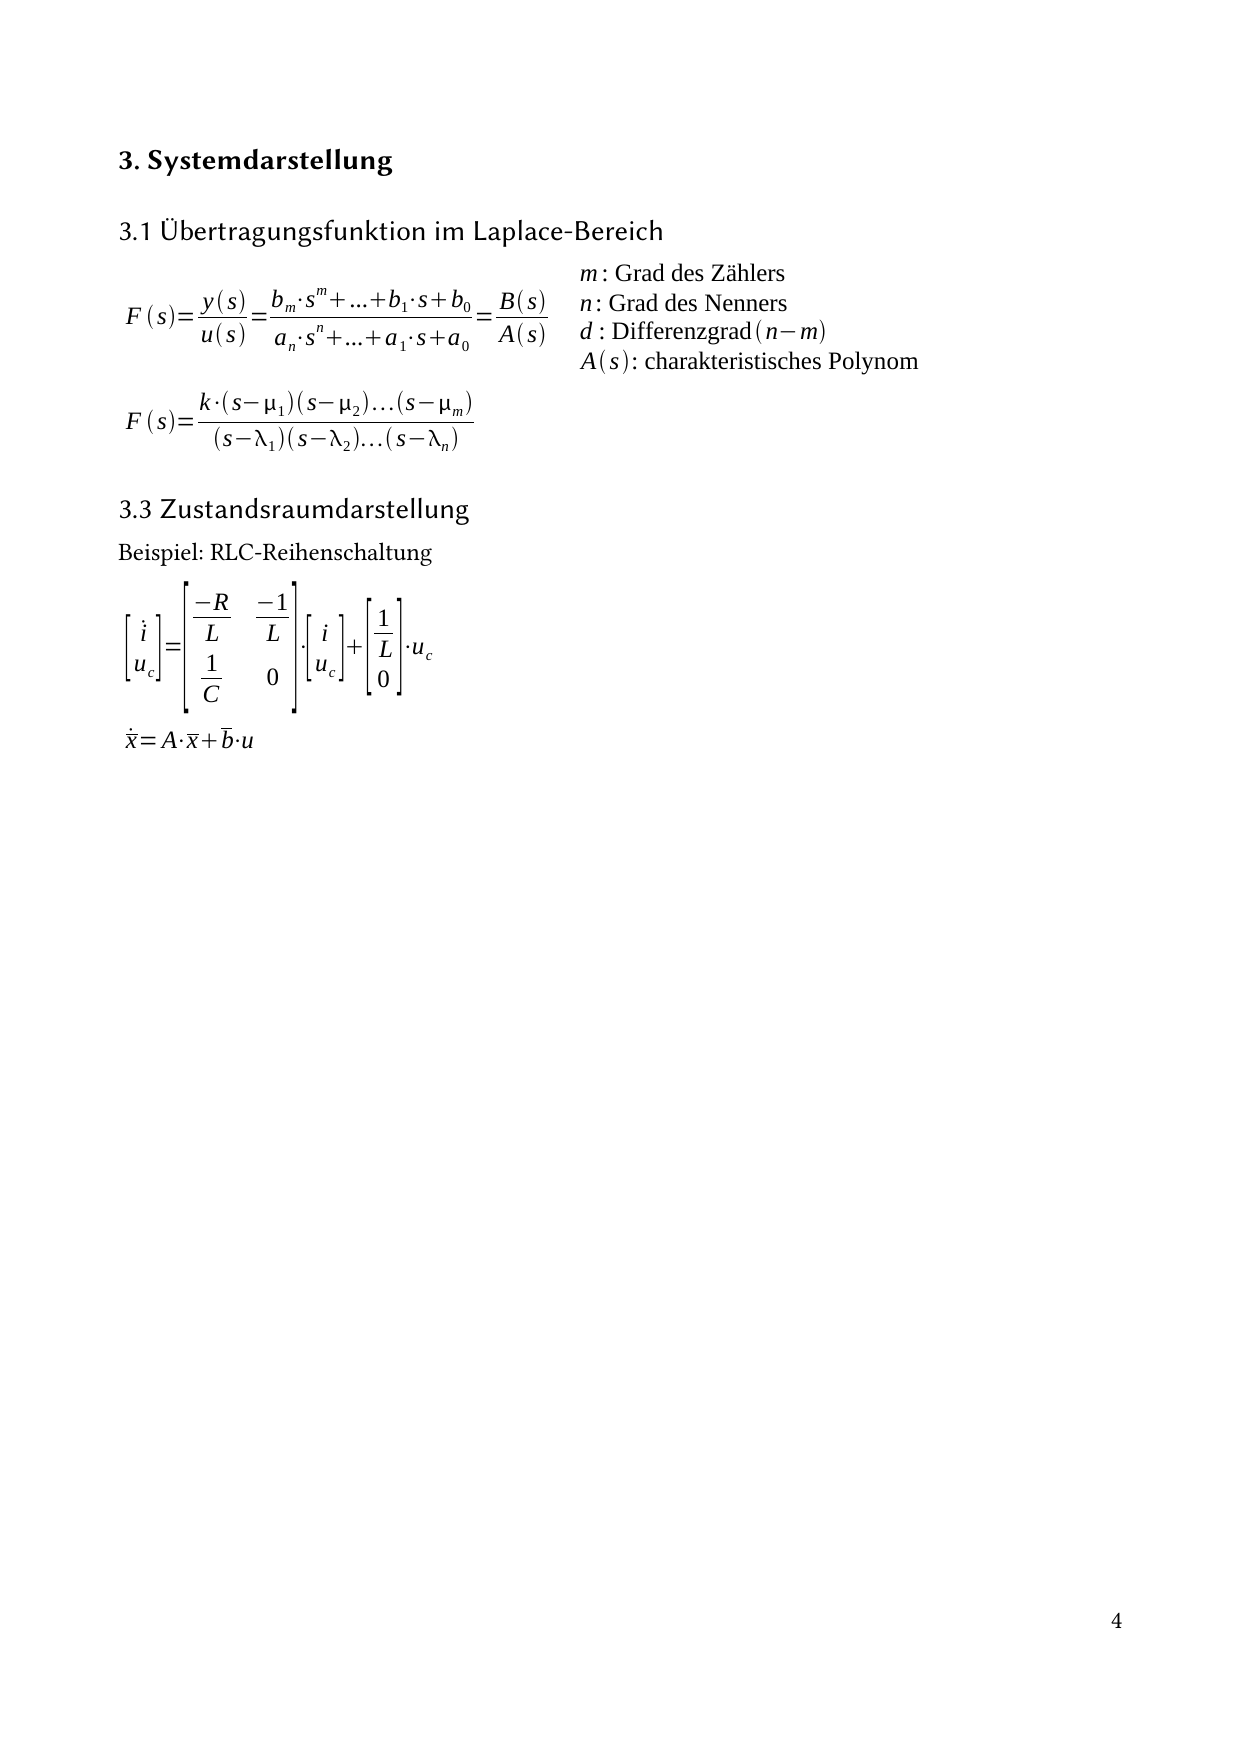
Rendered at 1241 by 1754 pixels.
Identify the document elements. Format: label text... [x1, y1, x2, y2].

subtitle 3.1 Übertragungsfunktion im Laplace-Bereich [118, 214, 1122, 247]
subtitle 3. Systemdarstellung [118, 143, 1122, 176]
text Beispiel: RLC-Reihenschaltung [118, 538, 1122, 567]
subtitle 3.3 Zustandsraumdarstellung [118, 493, 1122, 526]
